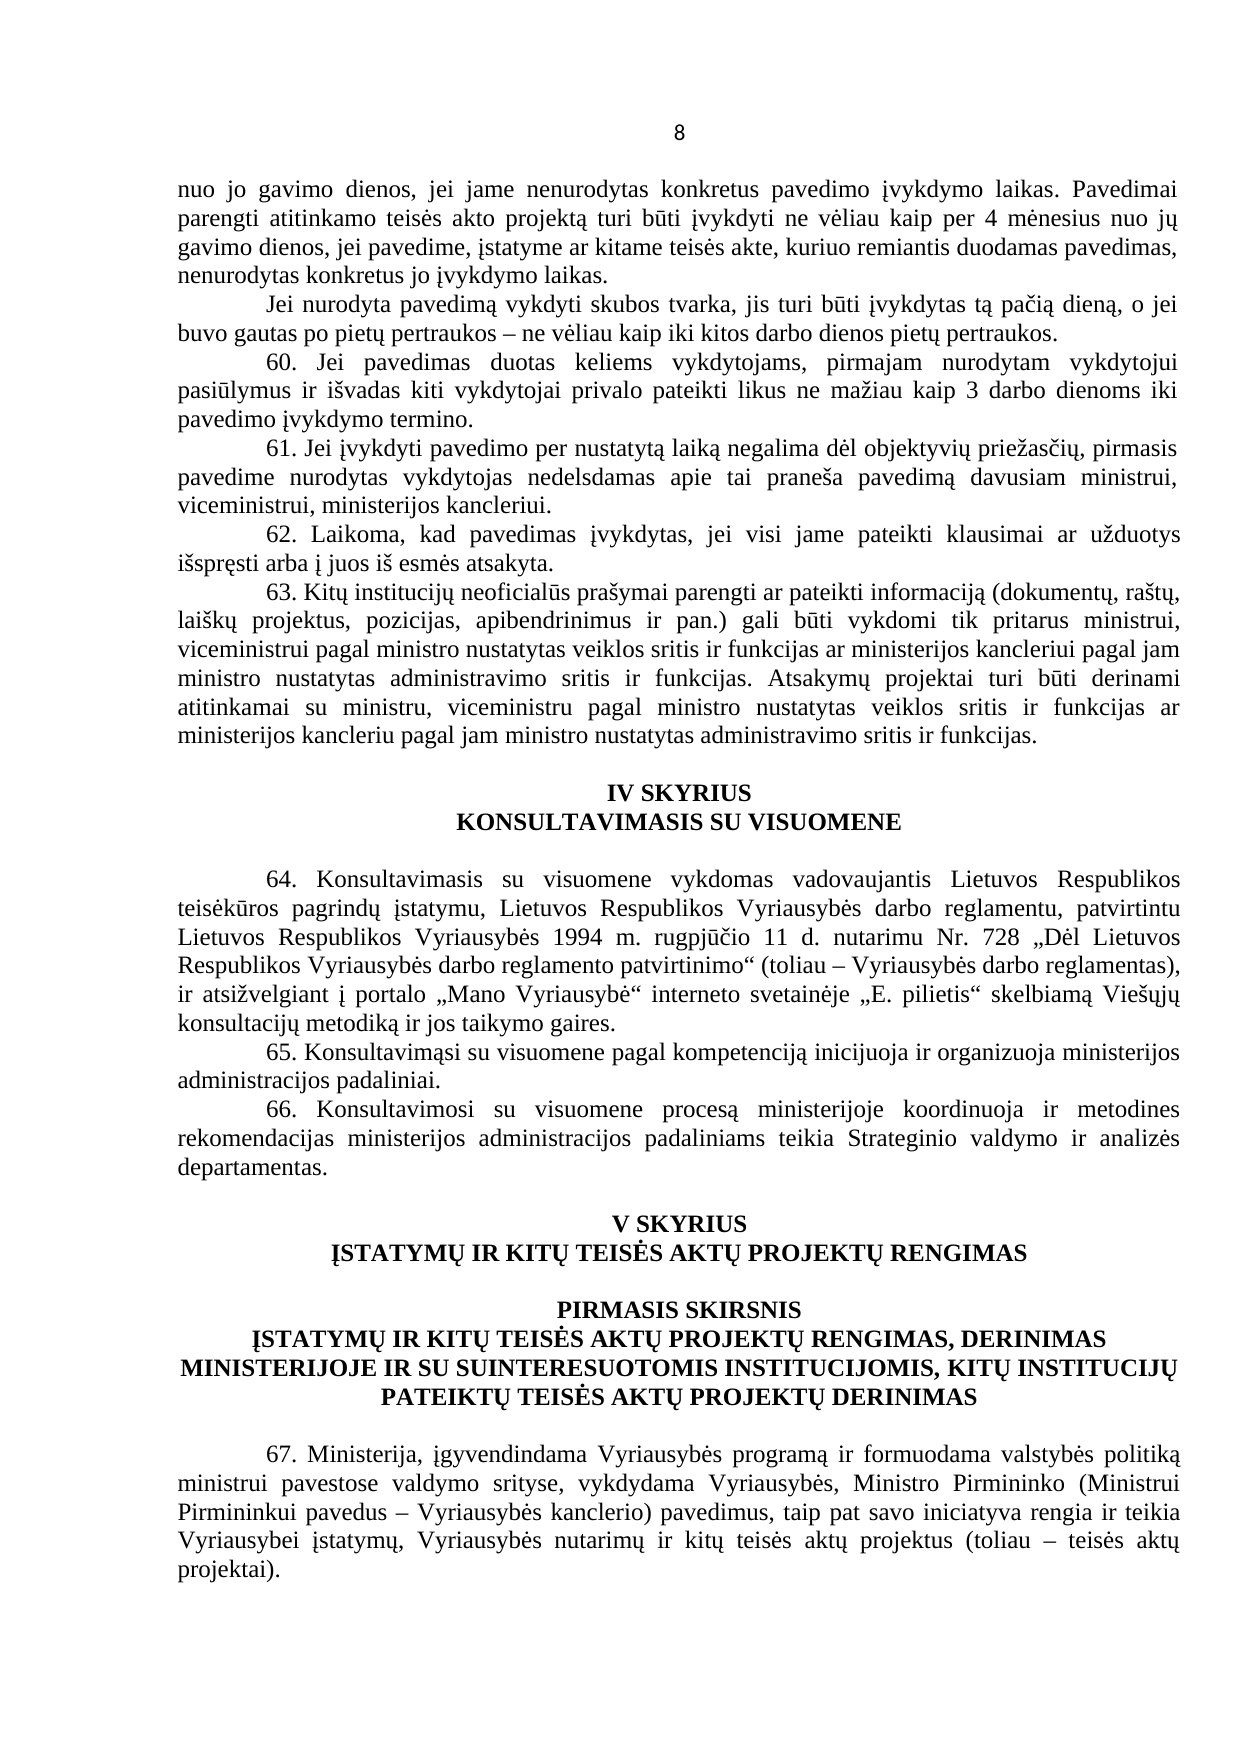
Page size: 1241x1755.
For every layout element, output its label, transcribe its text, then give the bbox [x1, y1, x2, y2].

text 67. Ministerija, įgyvendindama Vyriausybės programą ir formuodama valstybės politiką ministrui pavestose valdymo srityse, vykdydama Vyriausybės, Ministro Pirmininko (Ministrui Pirmininkui pavedus – Vyriausybės kanclerio) pavedimus, taip pat savo iniciatyva rengia ir teikia Vyriausybei įstatymų, Vyriausybės nutarimų ir kitų teisės aktų projektus (toliau – teisės aktų projektai). [177, 1439, 1181, 1583]
text 64. Konsultavimasis su visuomene vykdomas vadovaujantis Lietuvos Respublikos teisėkūros pagrindų įstatymu, Lietuvos Respublikos Vyriausybės darbo reglamentu, patvirtintu Lietuvos Respublikos Vyriausybės 1994 m. rugpjūčio 11 d. nutarimu Nr. 728 „Dėl Lietuvos Respublikos Vyriausybės darbo reglamento patvirtinimo“ (toliau – Vyriausybės darbo reglamentas), ir atsižvelgiant į portalo „Mano Vyriausybė“ interneto svetainėje „E. pilietis“ skelbiamą Viešųjų konsultacijų metodiką ir jos taikymo gaires. [177, 864, 1181, 1037]
text 66. Konsultavimosi su visuomene procesą ministerijoje koordinuoja ir metodines rekomendacijas ministerijos administracijos padaliniams teikia Strateginio valdymo ir analizės departamentas. [177, 1094, 1181, 1180]
text 61. Jei įvykdyti pavedimo per nustatytą laiką negalima dėl objektyvių priežasčių, pirmasis pavedime nurodytas vykdytojas nedelsdamas apie tai praneša pavedimą davusiam ministrui, viceministrui, ministerijos kancleriui. [177, 433, 1178, 519]
text IV SKYRIUS [177, 778, 1181, 807]
text V SKYRIUS [177, 1209, 1181, 1238]
text 63. Kitų institucijų neoficialūs prašymai parengti ar pateikti informaciją (dokumentų, raštų, laiškų projektus, pozicijas, apibendrinimus ir pan.) gali būti vykdomi tik pritarus ministrui, viceministrui pagal ministro nustatytas veiklos sritis ir funkcijas ar ministerijos kancleriui pagal jam ministro nustatytas administravimo sritis ir funkcijas. Atsakymų projektai turi būti derinami atitinkamai su ministru, viceministru pagal ministro nustatytas veiklos sritis ir funkcijas ar ministerijos kancleriu pagal jam ministro nustatytas administravimo sritis ir funkcijas. [177, 577, 1181, 749]
text ĮSTATYMŲ IR KITŲ TEISĖS AKTŲ PROJEKTŲ RENGIMAS [177, 1238, 1181, 1267]
text PIRMASIS SKIRSNIS [177, 1295, 1181, 1324]
text 60. Jei pavedimas duotas keliems vykdytojams, pirmajam nurodytam vykdytojui pasiūlymus ir išvadas kiti vykdytojai privalo pateikti likus ne mažiau kaip 3 darbo dienoms iki pavedimo įvykdymo termino. [177, 347, 1178, 433]
text KONSULTAVIMASIS SU VISUOMENE [177, 807, 1181, 835]
text nuo jo gavimo dienos, jei jame nenurodytas konkretus pavedimo įvykdymo laikas. Pavedimai parengti atitinkamo teisės akto projektą turi būti įvykdyti ne vėliau kaip per 4 mėnesius nuo jų gavimo dienos, jei pavedime, įstatyme ar kitame teisės akte, kuriuo remiantis duodamas pavedimas, nenurodytas konkretus jo įvykdymo laikas. [177, 174, 1178, 289]
text ĮSTATYMŲ IR KITŲ TEISĖS AKTŲ PROJEKTŲ RENGIMAS, DERINIMAS MINISTERIJOJE IR SU SUINTERESUOTOMIS INSTITUCIJOMIS, KITŲ INSTITUCIJŲ PATEIKTŲ TEISĖS AKTŲ PROJEKTŲ DERINIMAS [177, 1324, 1181, 1410]
text Jei nurodyta pavedimą vykdyti skubos tvarka, jis turi būti įvykdytas tą pačią dieną, o jei buvo gautas po pietų pertraukos – ne vėliau kaip iki kitos darbo dienos pietų pertraukos. [177, 289, 1178, 347]
text 62. Laikoma, kad pavedimas įvykdytas, jei visi jame pateikti klausimai ar užduotys išspręsti arba į juos iš esmės atsakyta. [177, 519, 1181, 577]
text 65. Konsultavimąsi su visuomene pagal kompetenciją inicijuoja ir organizuoja ministerijos administracijos padaliniai. [177, 1037, 1181, 1094]
